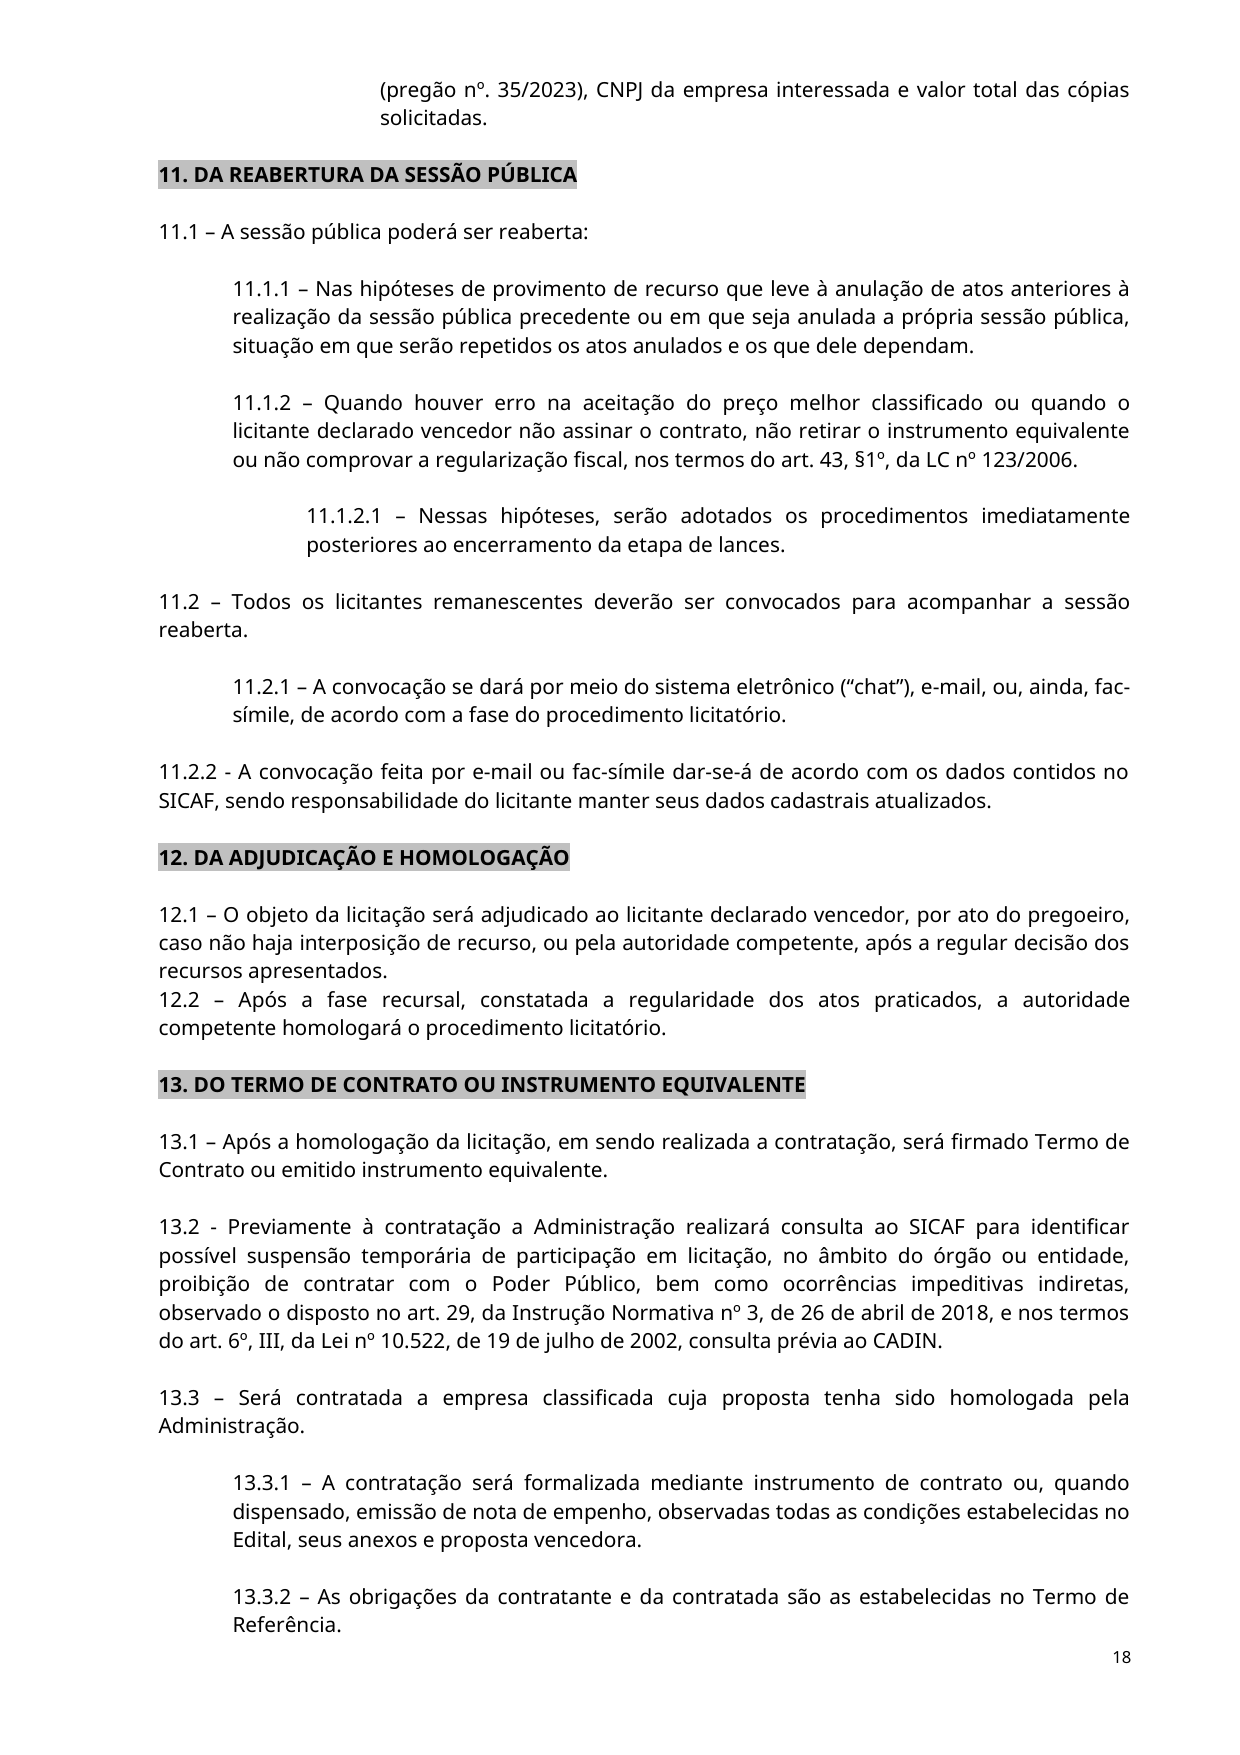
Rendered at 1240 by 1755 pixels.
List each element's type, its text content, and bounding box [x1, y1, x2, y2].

text 11.2.1 – A convocação se dará por meio do sistema eletrônico (“chat”), e-mail, ou, ainda, fac-símile, de acordo com a fase do procedimento licitatório. [232, 672, 1131, 729]
text 11.1.2.1 – Nessas hipóteses, serão adotados os procedimentos imediatamente posteriores ao encerramento da etapa de lances. [306, 502, 1131, 558]
text 11.1.2 – Quando houver erro na aceitação do preço melhor classificado ou quando o licitante declarado vencedor não assinar o contrato, não retirar o instrumento equivalente ou não comprovar a regularização fiscal, nos termos do art. 43, §1º, da LC nº 123/2006. [232, 388, 1131, 473]
text 13.3 – Será contratada a empresa classificada cuja proposta tenha sido homologada pela Administração. [158, 1383, 1131, 1440]
text 11.2.2 - A convocação feita por e-mail ou fac-símile dar-se-á de acordo com os dados contidos no SICAF, sendo responsabilidade do licitante manter seus dados cadastrais atualizados. [158, 757, 1131, 814]
list 13.2 - Previamente à contratação a Administração realizará consulta ao SICAF para identificar possível suspensão temporária de participação em licitação, no âmbito do órgão ou entidade, proibição de contratar com o Poder Público, bem como ocorrências impeditivas indiretas, observado o disposto no art. 29, da Instrução Normativa nº 3, de 26 de abril de 2018, e nos termos do art. 6º, III, da Lei nº 10.522, de 19 de julho de 2002, consulta prévia ao CADIN. [158, 1212, 1131, 1355]
text 13. DO TERMO DE CONTRATO OU INSTRUMENTO EQUIVALENTE [158, 1070, 1131, 1099]
text 12.2 – Após a fase recursal, constatada a regularidade dos atos praticados, a autoridade competente homologará o procedimento licitatório. [158, 985, 1131, 1042]
text 11. DA REABERTURA DA SESSÃO PÚBLICA [158, 160, 1131, 189]
text 11.1 – A sessão pública poderá ser reaberta: [158, 217, 1131, 246]
text 11.1.1 – Nas hipóteses de provimento de recurso que leve à anulação de atos anteriores à realização da sessão pública precedente ou em que seja anulada a própria sessão pública, situação em que serão repetidos os atos anulados e os que dele dependam. [232, 274, 1131, 359]
text (pregão nº. 35/2023), CNPJ da empresa interessada e valor total das cópias solicitadas. [380, 75, 1131, 132]
text 13.3.2 – As obrigações da contratante e da contratada são as estabelecidas no Termo de Referência. [232, 1582, 1131, 1639]
text 11.2 – Todos os licitantes remanescentes deverão ser convocados para acompanhar a sessão reaberta. [158, 587, 1131, 644]
text 13.3.1 – A contratação será formalizada mediante instrumento de contrato ou, quando dispensado, emissão de nota de empenho, observadas todas as condições estabelecidas no Edital, seus anexos e proposta vencedora. [232, 1468, 1131, 1554]
list 13.1 – Após a homologação da licitação, em sendo realizada a contratação, será firmado Termo de Contrato ou emitido instrumento equivalente. [158, 1127, 1131, 1184]
text 12.1 – O objeto da licitação será adjudicado ao licitante declarado vencedor, por ato do pregoeiro, caso não haja interposição de recurso, ou pela autoridade competente, após a regular decisão dos recursos apresentados. [158, 900, 1131, 985]
text 12. DA ADJUDICAÇÃO E HOMOLOGAÇÃO [158, 843, 1131, 871]
